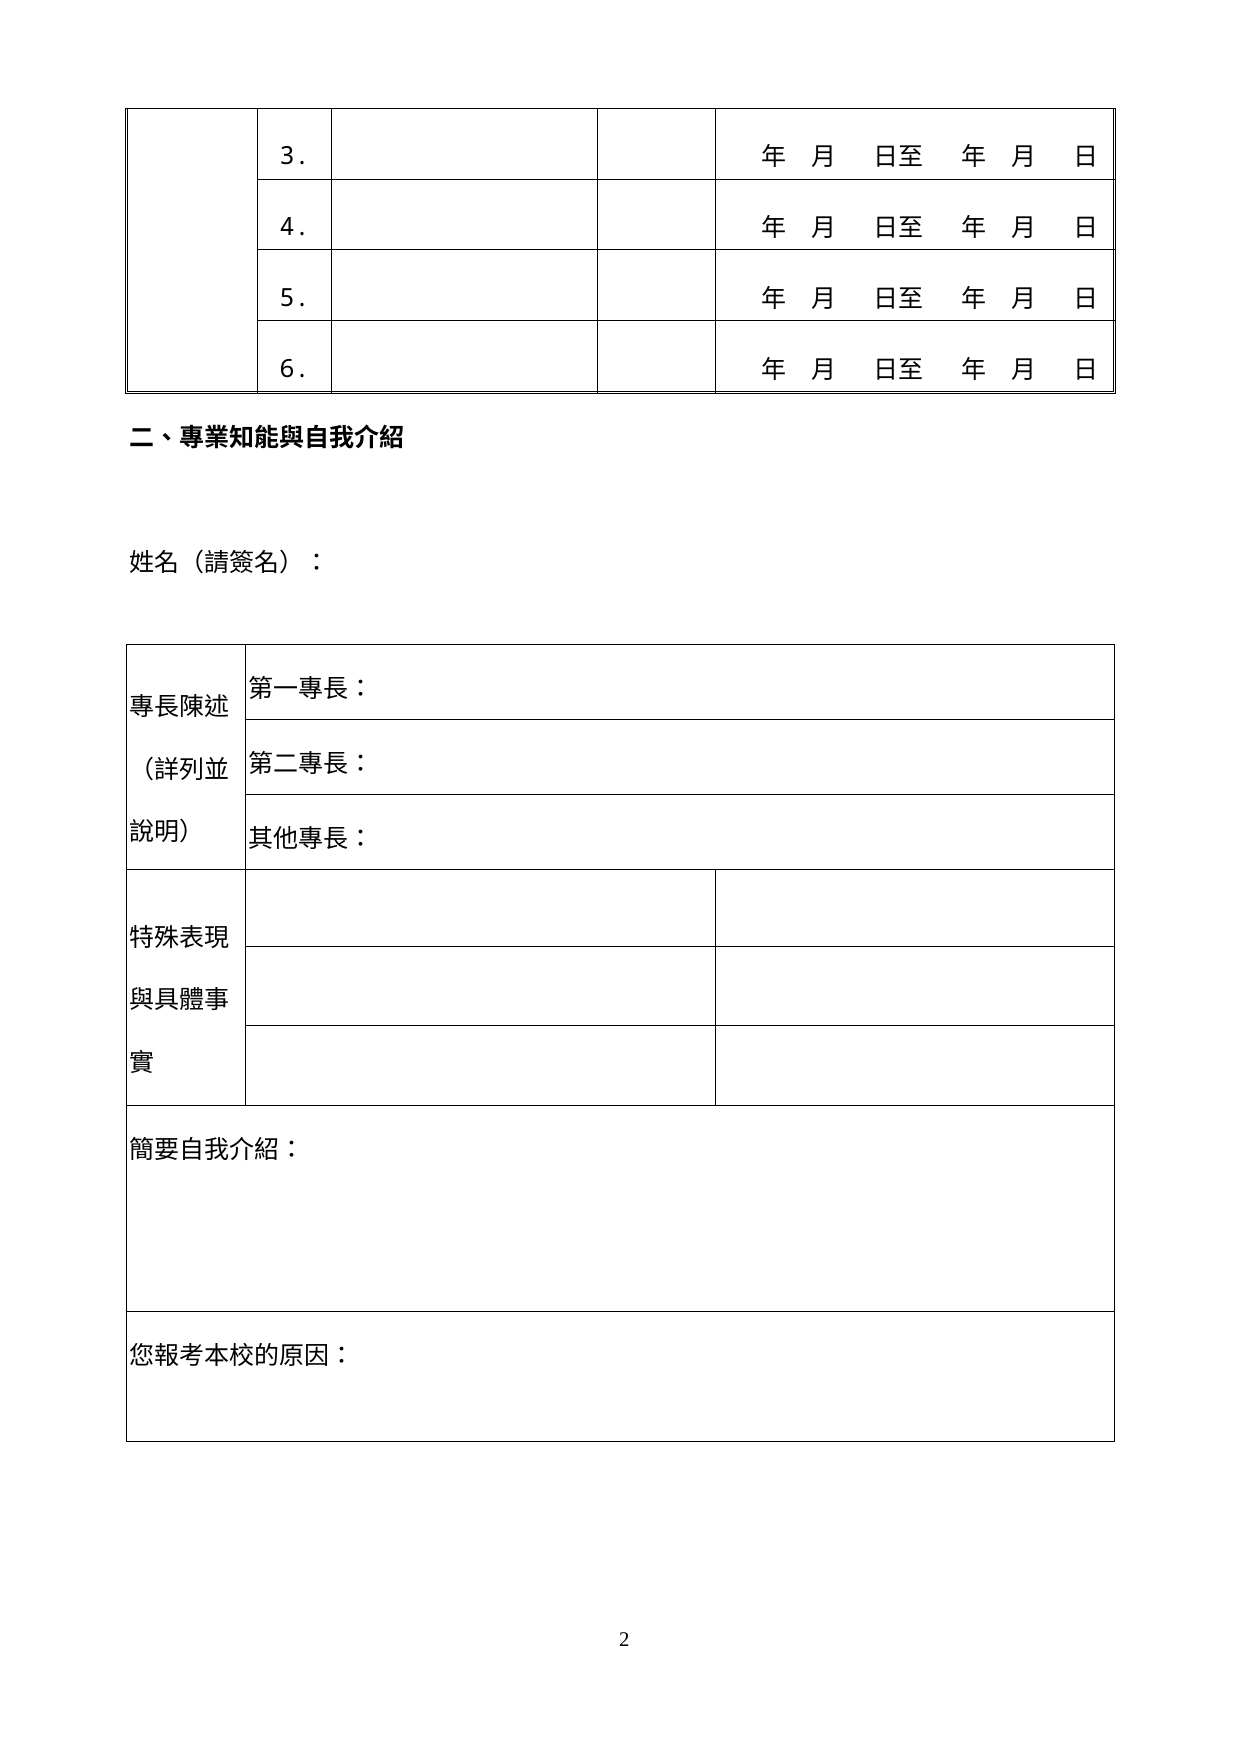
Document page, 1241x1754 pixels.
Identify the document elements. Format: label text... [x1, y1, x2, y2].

table_cell [332, 321, 597, 391]
table_cell [246, 870, 715, 946]
table_cell 第一專長： [246, 645, 1114, 719]
table_cell 6. [258, 321, 331, 391]
table_cell [128, 109, 257, 391]
table_cell 二、專業知能與自我介紹 姓名（請簽名）： [126, 394, 1114, 644]
table_cell [598, 109, 715, 178]
table_cell [246, 947, 715, 1025]
table_cell 特殊表現與具體事實 [127, 870, 245, 1104]
table_cell 年 月 日至 年 月 日 [716, 180, 1113, 249]
table_cell 年 月 日至 年 月 日 [716, 109, 1113, 178]
table_cell [716, 947, 1114, 1025]
table_cell 4. [258, 180, 331, 249]
table_cell [716, 1026, 1114, 1104]
table_cell [332, 109, 597, 178]
table_cell 年 月 日至 年 月 日 [716, 321, 1113, 391]
table_cell 簡要自我介紹： [127, 1106, 1114, 1311]
table_cell 第二專長： [246, 720, 1114, 794]
table_cell [598, 321, 715, 391]
table_cell 3. [258, 109, 331, 178]
table_cell [332, 250, 597, 320]
table_cell [332, 180, 597, 249]
table_cell 專長陳述（詳列並說明） [127, 645, 245, 869]
table_cell [598, 250, 715, 320]
table_cell 其他專長： [246, 795, 1114, 869]
table_cell [598, 180, 715, 249]
table_cell 5. [258, 250, 331, 320]
table_cell [246, 1026, 715, 1104]
table_cell 年 月 日至 年 月 日 [716, 250, 1113, 320]
table_cell [716, 870, 1114, 946]
table_cell 您報考本校的原因： [127, 1312, 1114, 1441]
